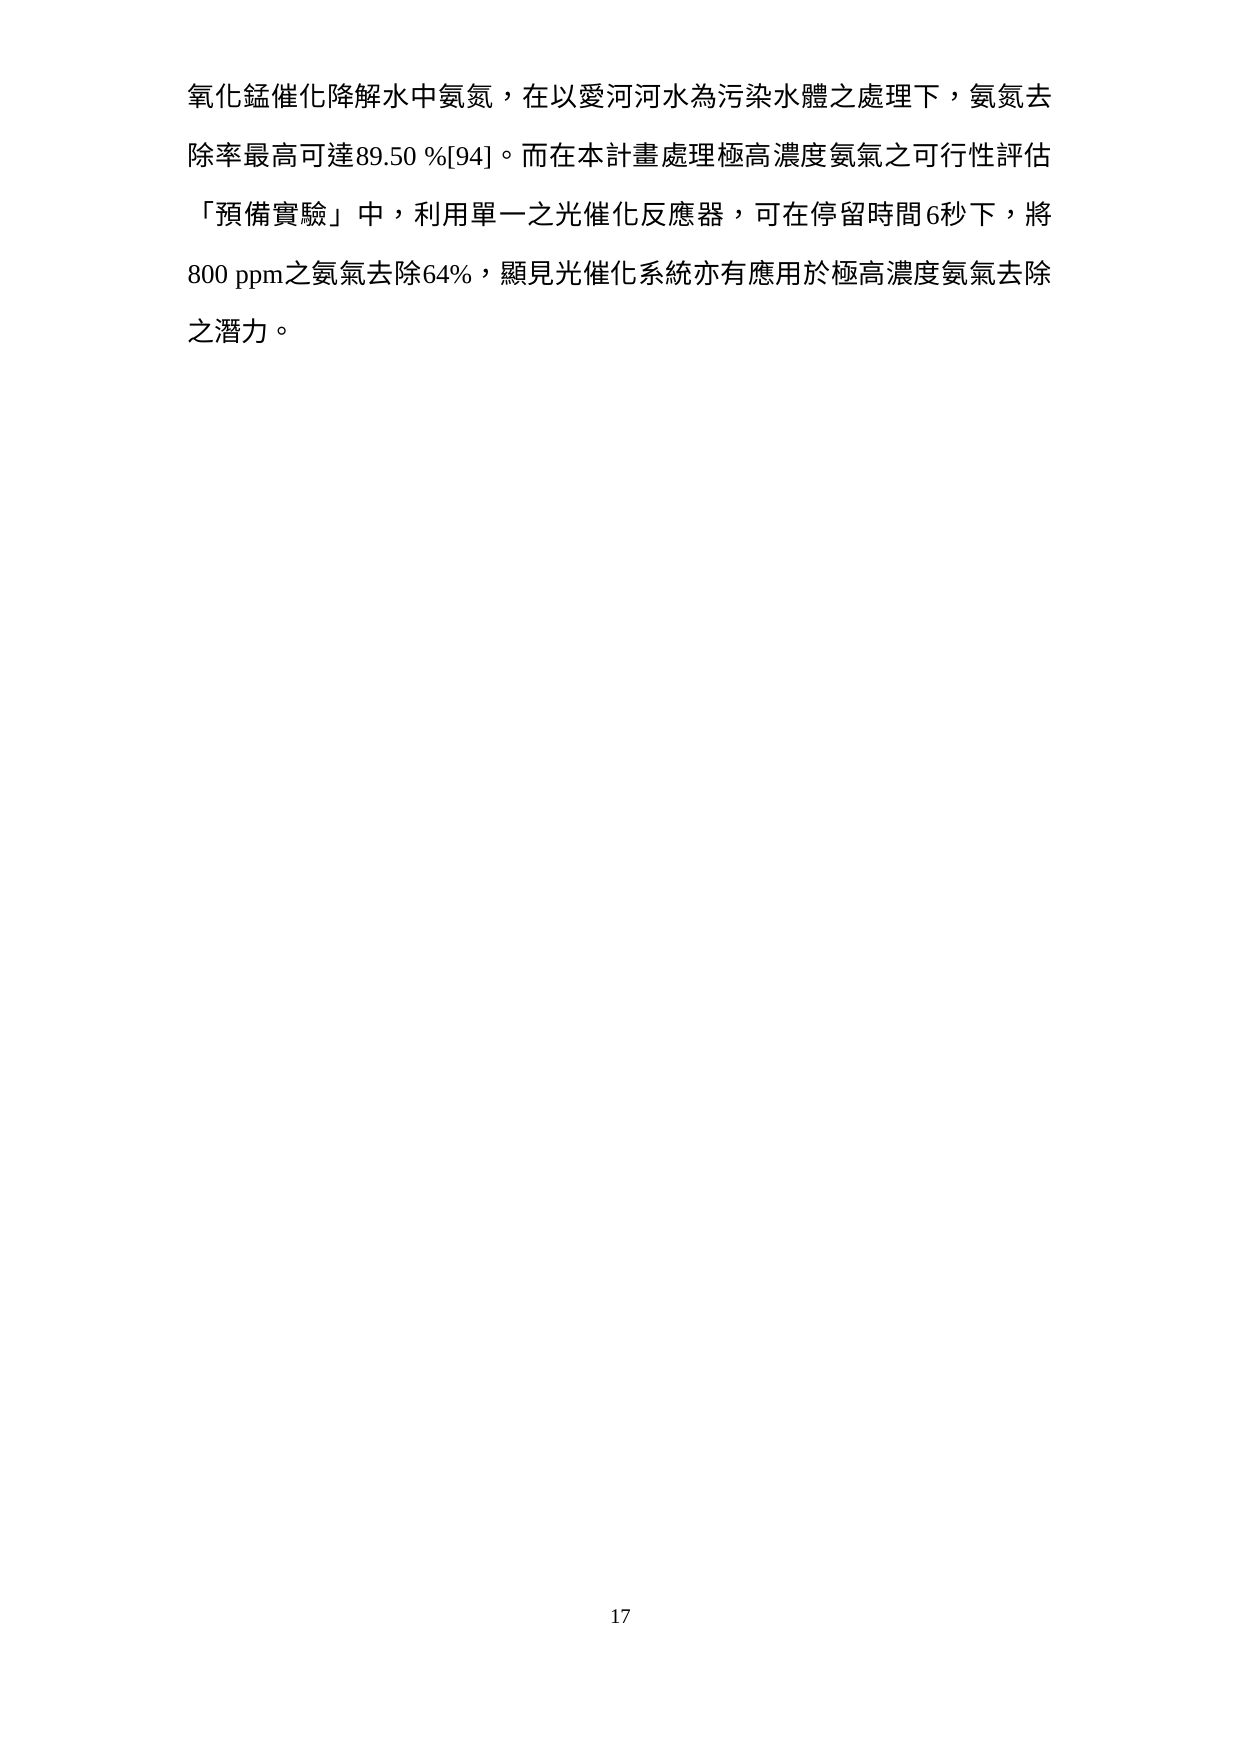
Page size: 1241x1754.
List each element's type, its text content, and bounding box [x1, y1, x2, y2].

text 氧化錳催化降解水中氨氮，在以愛河河水為污染水體之處理下，氨氮去除率最高可達89.50 %[94]。而在本計畫處理極高濃度氨氣之可行性評估「預備實驗」中，利用單一之光催化反應器，可在停留時間6秒下，將800 ppm之氨氣去除64%，顯見光催化系統亦有應用於極高濃度氨氣去除之潛力。 [187, 75, 1053, 350]
